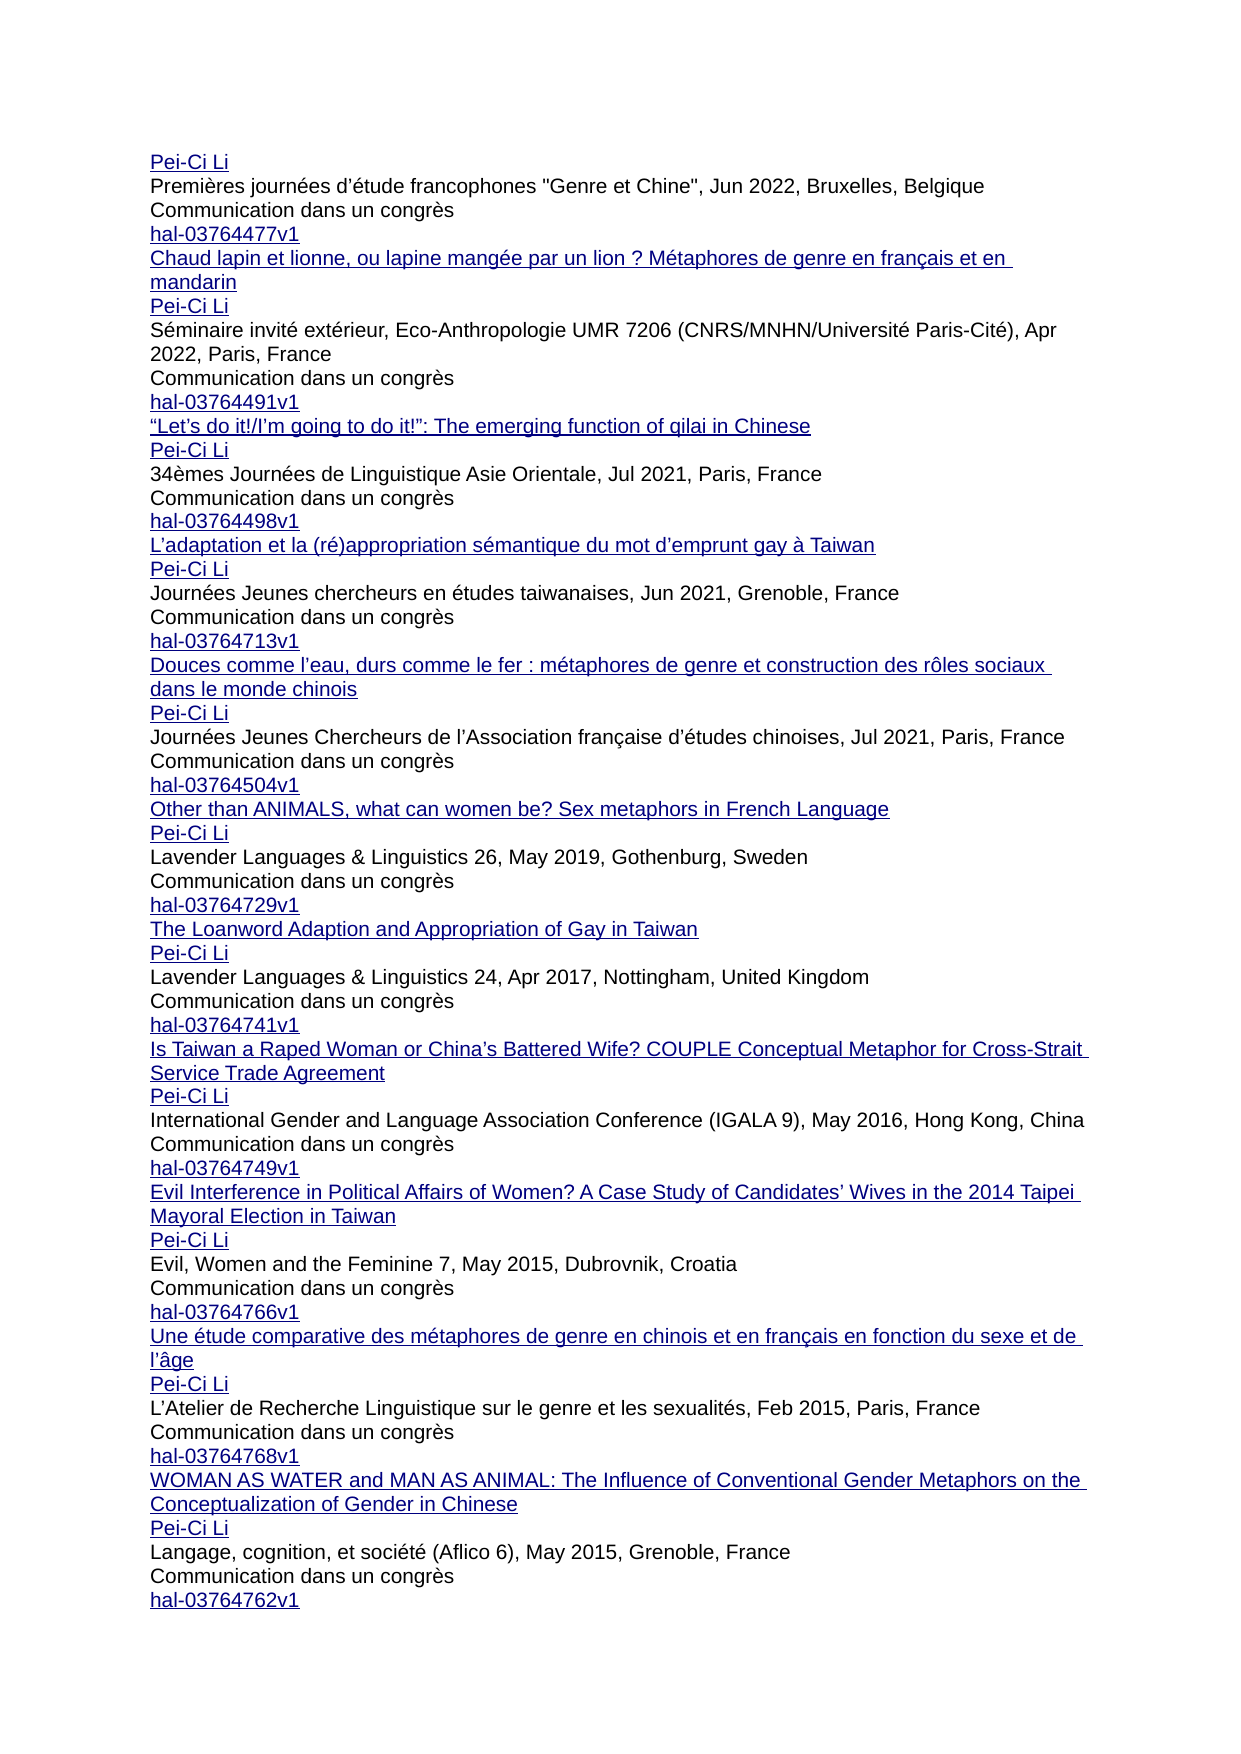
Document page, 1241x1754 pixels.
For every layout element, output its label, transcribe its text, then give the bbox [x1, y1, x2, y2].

table_cell L’adaptation et la (ré)appropriation sémantique du mot d’emprunt gay à Taiwan Pei-Ci Li Journées Jeunes chercheurs en études taiwanaises, Jun 2021, Grenoble, France Communication dans un congrès hal-03764713v1 [150, 533, 1090, 653]
table_cell Evil Interference in Political Affairs of Women? A Case Study of Candidates’ Wives in the 2014 Taipei Mayoral Election in Taiwan Pei-Ci Li Evil, Women and the Feminine 7, May 2015, Dubrovnik, Croatia Communication dans un congrès hal-03764766v1 [150, 1180, 1090, 1324]
table_cell “Let’s do it!/I’m going to do it!”: The emerging function of qilai in Chinese Pei-Ci Li 34èmes Journées de Linguistique Asie Orientale, Jul 2021, Paris, France Communication dans un congrès hal-03764498v1 [150, 414, 1090, 533]
table_cell WOMAN AS WATER and MAN AS ANIMAL: The Influence of Conventional Gender Metaphors on the Conceptualization of Gender in Chinese Pei-Ci Li Langage, cognition, et société (Aflico 6), May 2015, Grenoble, France Communication dans un congrès hal-03764762v1 [150, 1468, 1090, 1611]
table_cell Douces comme l’eau, durs comme le fer : métaphores de genre et construction des rôles sociaux dans le monde chinois Pei-Ci Li Journées Jeunes Chercheurs de l’Association française d’études chinoises, Jul 2021, Paris, France Communication dans un congrès hal-03764504v1 [150, 653, 1090, 797]
table_cell Pei-Ci Li Premières journées d’étude francophones "Genre et Chine", Jun 2022, Bruxelles, Belgique Communication dans un congrès hal-03764477v1 [150, 150, 1090, 246]
table_cell Chaud lapin et lionne, ou lapine mangée par un lion ? Métaphores de genre en français et en mandarin Pei-Ci Li Séminaire invité extérieur, Eco-Anthropologie UMR 7206 (CNRS/MNHN/Université Paris-Cité), Apr 2022, Paris, France Communication dans un congrès hal-03764491v1 [150, 246, 1090, 413]
table_cell The Loanword Adaption and Appropriation of Gay in Taiwan Pei-Ci Li Lavender Languages & Linguistics 24, Apr 2017, Nottingham, United Kingdom Communication dans un congrès hal-03764741v1 [150, 917, 1090, 1036]
table_cell Is Taiwan a Raped Woman or China’s Battered Wife? COUPLE Conceptual Metaphor for Cross-Strait Service Trade Agreement Pei-Ci Li International Gender and Language Association Conference (IGALA 9), May 2016, Hong Kong, China Communication dans un congrès hal-03764749v1 [150, 1036, 1090, 1180]
table_cell Other than ANIMALS, what can women be? Sex metaphors in French Language Pei-Ci Li Lavender Languages & Linguistics 26, May 2019, Gothenburg, Sweden Communication dans un congrès hal-03764729v1 [150, 797, 1090, 917]
table_cell Une étude comparative des métaphores de genre en chinois et en français en fonction du sexe et de l’âge Pei-Ci Li L’Atelier de Recherche Linguistique sur le genre et les sexualités, Feb 2015, Paris, France Communication dans un congrès hal-03764768v1 [150, 1324, 1090, 1468]
